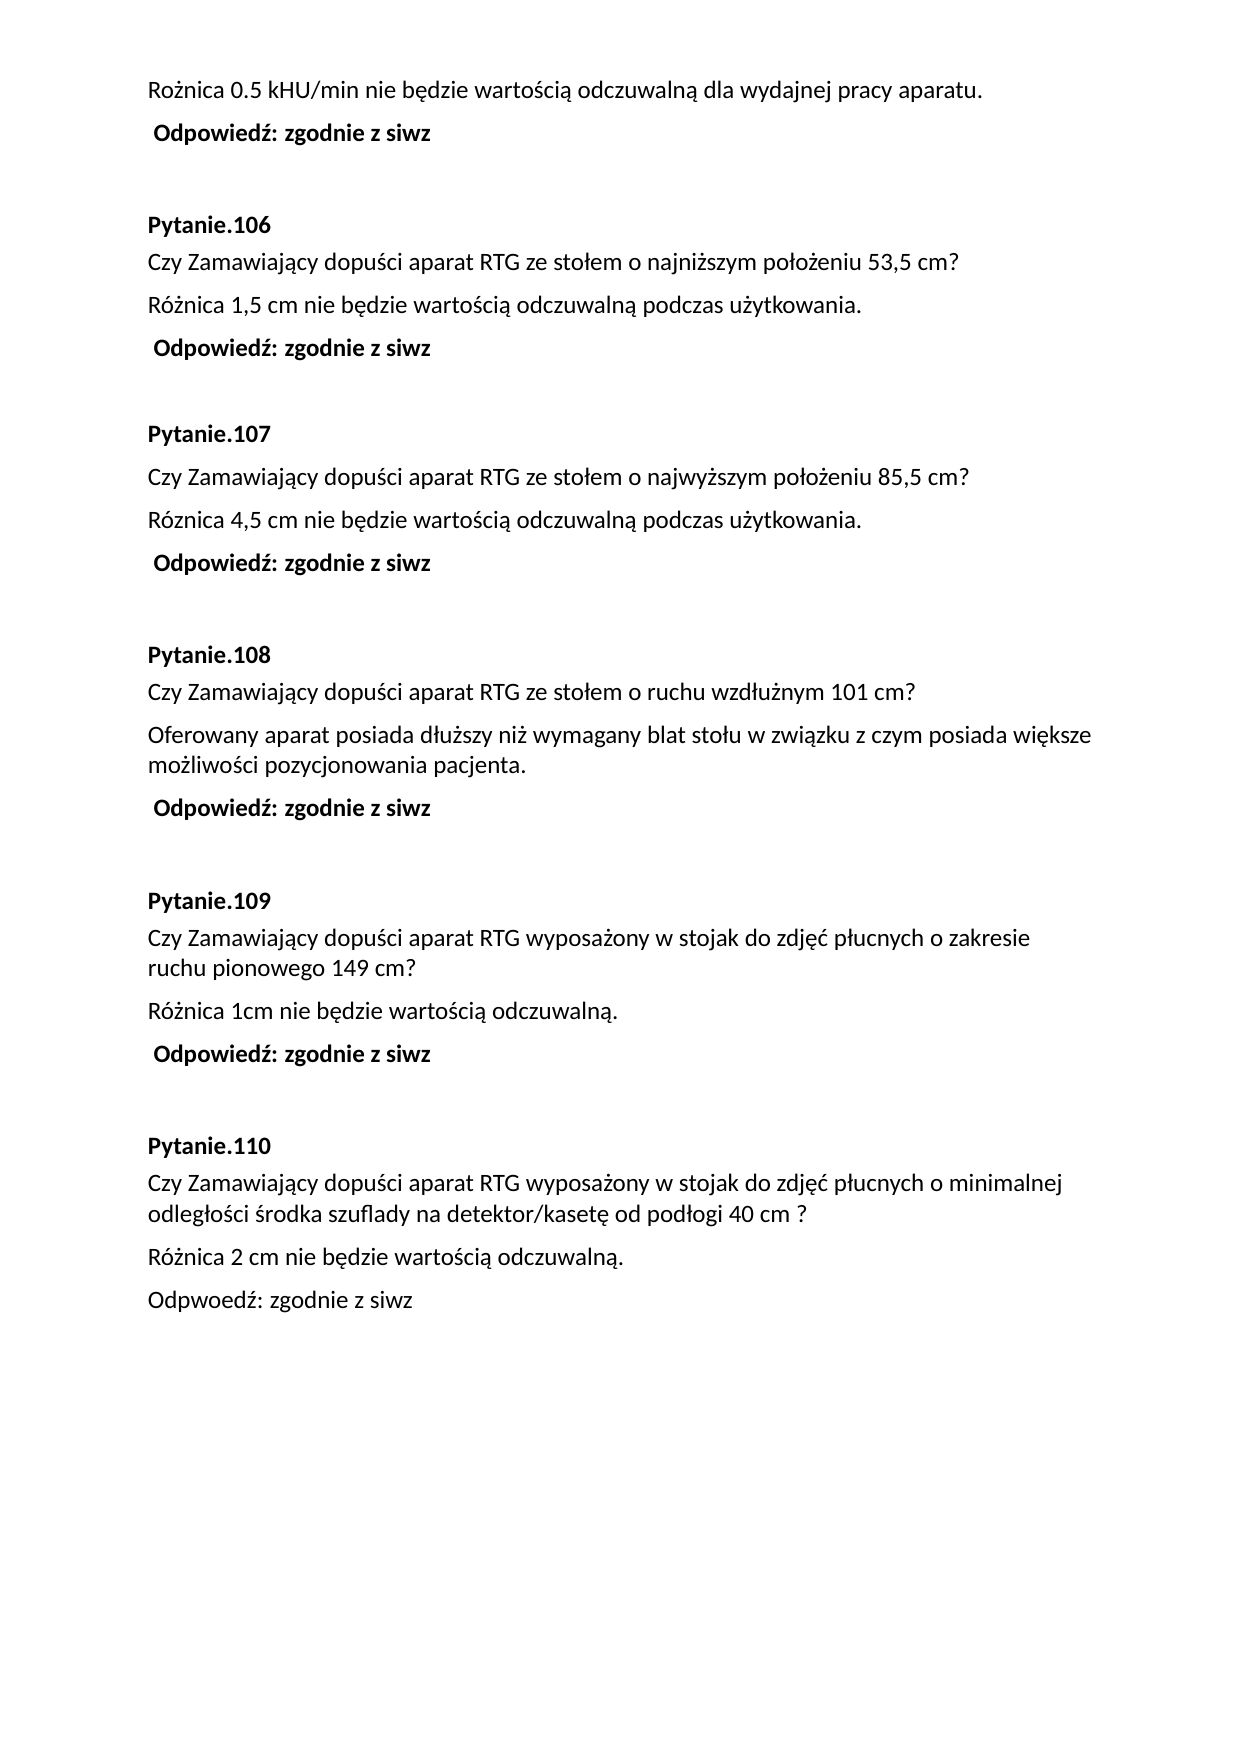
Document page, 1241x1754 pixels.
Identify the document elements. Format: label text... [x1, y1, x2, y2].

text Odpowiedź: zgodnie z siwz [148, 547, 1092, 577]
text Odpowiedź: zgodnie z siwz [148, 1038, 1092, 1069]
text Róznica 4,5 cm nie będzie wartością odczuwalną podczas użytkowania. [148, 504, 1092, 534]
text Czy Zamawiający dopuści aparat RTG wyposażony w stojak do zdjęć płucnych o zakresie ruchu pionowego 149 cm? [148, 922, 1092, 983]
text Odpowiedź: zgodnie z siwz [148, 117, 1092, 147]
text Oferowany aparat posiada dłuższy niż wymagany blat stołu w związku z czym posiada większe możliwości pozycjonowania pacjenta. [148, 719, 1092, 780]
text Czy Zamawiający dopuści aparat RTG wyposażony w stojak do zdjęć płucnych o minimalnej odległości środka szuflady na detektor/kasetę od podłogi 40 cm ? [148, 1167, 1092, 1228]
text Pytanie.109 [148, 885, 1092, 915]
text Pytanie.108 [148, 639, 1092, 670]
text Czy Zamawiający dopuści aparat RTG ze stołem o ruchu wzdłużnym 101 cm? [148, 676, 1092, 707]
text Odpowiedź: zgodnie z siwz [148, 793, 1092, 823]
text Rożnica 0.5 kHU/min nie będzie wartością odczuwalną dla wydajnej pracy aparatu. [148, 74, 1092, 104]
text Pytanie.106 [148, 209, 1092, 239]
text Odpwoedź: zgodnie z siwz [148, 1284, 1092, 1314]
text Różnica 1,5 cm nie będzie wartością odczuwalną podczas użytkowania. [148, 289, 1092, 319]
text Różnica 1cm nie będzie wartością odczuwalną. [148, 995, 1092, 1026]
text Różnica 2 cm nie będzie wartością odczuwalną. [148, 1241, 1092, 1271]
text Odpowiedź: zgodnie z siwz [148, 332, 1092, 362]
text Czy Zamawiający dopuści aparat RTG ze stołem o najniższym położeniu 53,5 cm? [148, 246, 1092, 276]
text Czy Zamawiający dopuści aparat RTG ze stołem o najwyższym położeniu 85,5 cm? [148, 461, 1092, 491]
text Pytanie.110 [148, 1131, 1092, 1161]
text Pytanie.107 [148, 418, 1092, 448]
